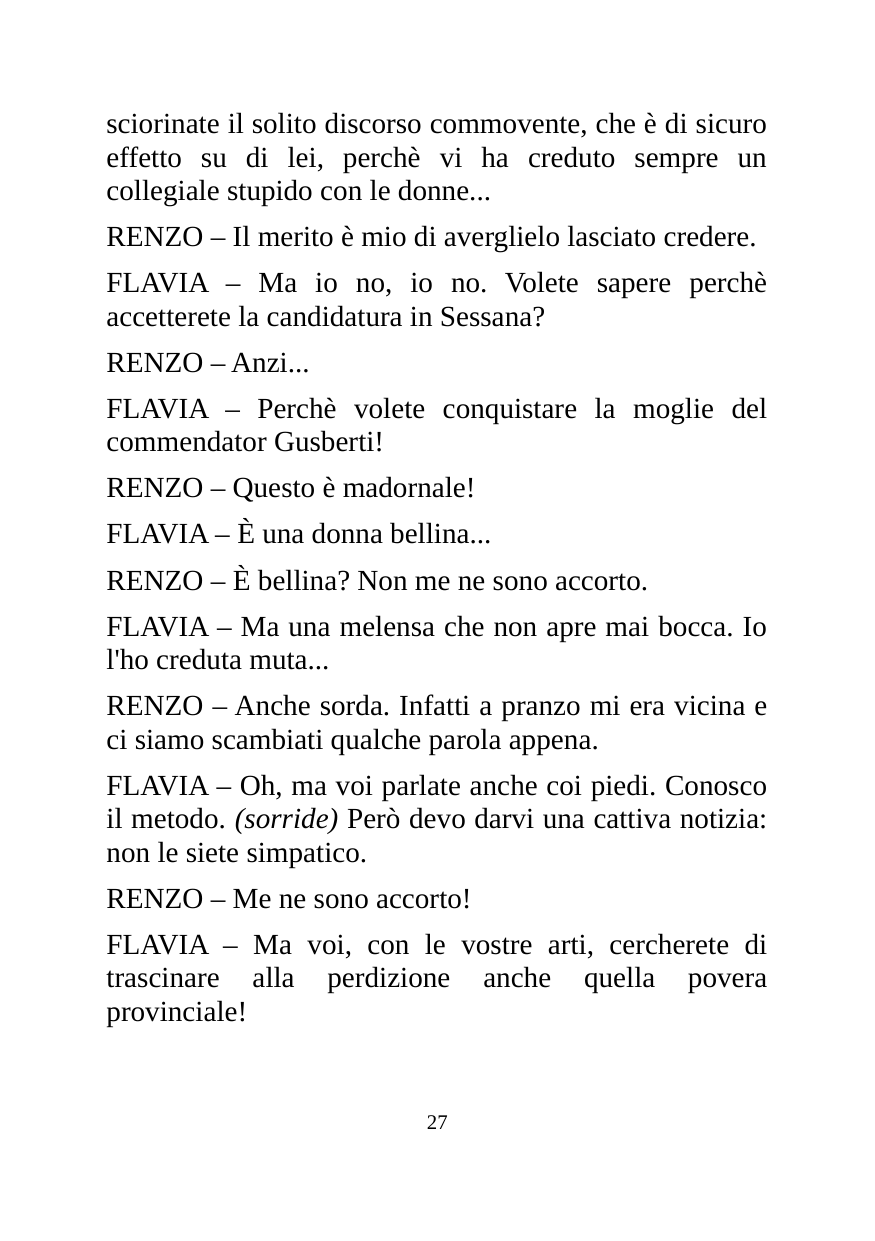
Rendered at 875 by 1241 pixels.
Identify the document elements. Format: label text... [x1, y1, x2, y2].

text RENZO – Anzi... [106, 345, 768, 378]
text RENZO – È bellina? Non me ne sono accorto. [106, 563, 768, 596]
text RENZO – Me ne sono accorto! [106, 881, 768, 914]
text sciorinate il solito discorso commovente, che è di sicuro effetto su di lei, perchè vi ha creduto sempre un collegiale stupido con le donne... [106, 106, 768, 207]
text FLAVIA – Ma io no, io no. Volete sapere perchè accetterete la candidatura in Sessana? [106, 265, 768, 332]
text RENZO – Anche sorda. Infatti a pranzo mi era vicina e ci siamo scambiati qualche parola appena. [106, 688, 768, 755]
text RENZO – Il merito è mio di averglielo lasciato credere. [106, 219, 768, 253]
text FLAVIA – Ma una melensa che non apre mai bocca. Io l'ho creduta muta... [106, 609, 768, 676]
text FLAVIA – Oh, ma voi parlate anche coi piedi. Conosco il metodo. (sorride) Però devo darvi una cattiva notizia: non le siete simpatico. [106, 768, 768, 868]
text FLAVIA – È una donna bellina... [106, 517, 768, 550]
text FLAVIA – Ma voi, con le vostre arti, cercherete di trascinare alla perdizione anche quella povera provinciale! [106, 927, 768, 1028]
text RENZO – Questo è madornale! [106, 471, 768, 504]
text FLAVIA – Perchè volete conquistare la moglie del commendator Gusberti! [106, 391, 768, 458]
